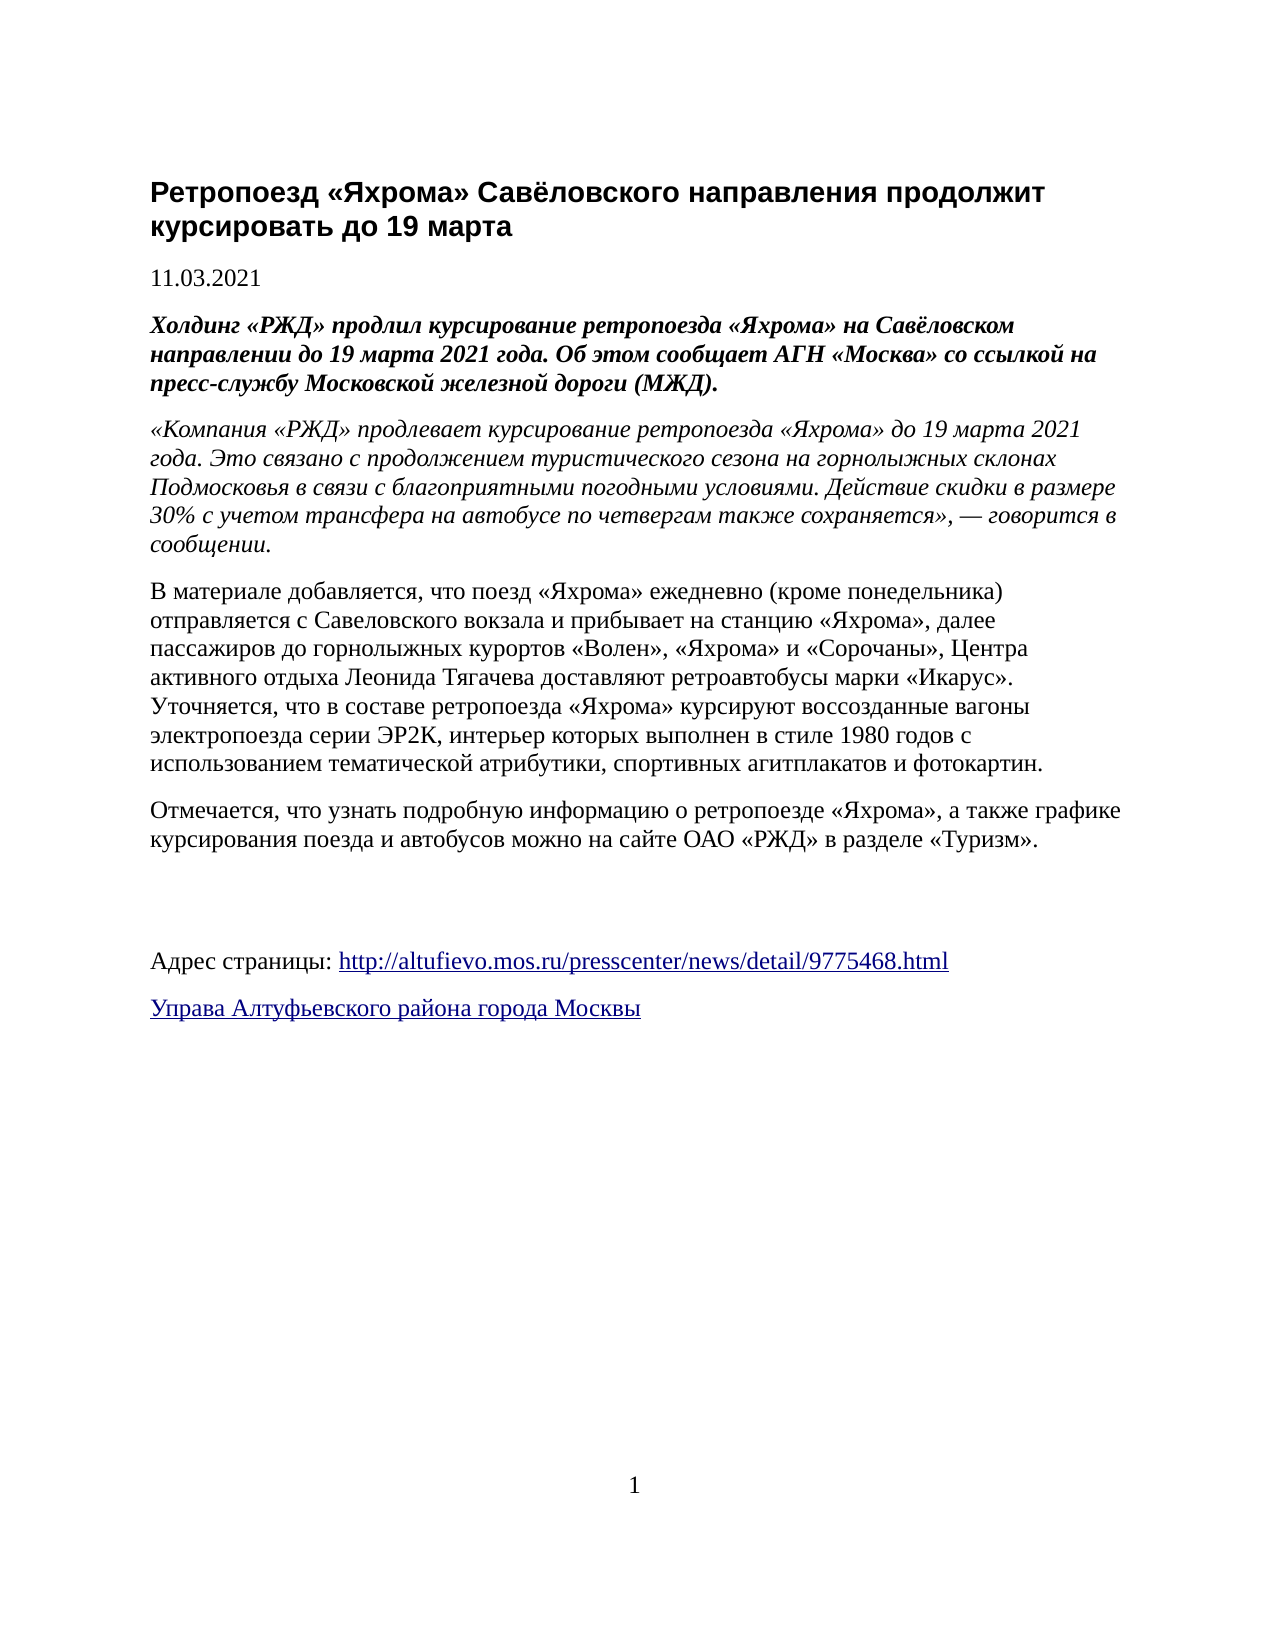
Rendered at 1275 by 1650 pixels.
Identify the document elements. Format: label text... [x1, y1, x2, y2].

text Адрес страницы: http://altufievo.mos.ru/presscenter/news/detail/9775468.html [150, 946, 1125, 975]
text Холдинг «РЖД» продлил курсирование ретропоезда «Яхрома» на Савёловском направлении до 19 марта 2021 года. Об этом сообщает АГН «Москва» со ссылкой на пресс-службу Московской железной дороги (МЖД). [150, 310, 1125, 396]
text Отмечается, что узнать подробную информацию о ретропоезде «Яхрома», а также графике курсирования поезда и автобусов можно на сайте ОАО «РЖД» в разделе «Туризм». [150, 795, 1125, 853]
text «Компания «РЖД» продлевает курсирование ретропоезда «Яхрома» до 19 марта 2021 года. Это связано с продолжением туристического сезона на горнолыжных склонах Подмосковья в связи с благоприятными погодными условиями. Действие скидки в размере 30% с учетом трансфера на автобусе по четвергам также сохраняется», — говорится в сообщении. [150, 414, 1125, 558]
text В материале добавляется, что поезд «Яхрома» ежедневно (кроме понедельника) отправляется с Савеловского вокзала и прибывает на станцию «Яхрома», далее пассажиров до горнолыжных курортов «Волен», «Яхрома» и «Сорочаны», Центра активного отдыха Леонида Тягачева доставляют ретроавтобусы марки «Икарус». Уточняется, что в составе ретропоезда «Яхрома» курсируют воссозданные вагоны электропоезда серии ЭР2К, интерьер которых выполнен в стиле 1980 годов с использованием тематической атрибутики, спортивных агитплакатов и фотокартин. [150, 576, 1125, 777]
text Управа Алтуфьевского района города Москвы [150, 993, 1125, 1021]
text 11.03.2021 [150, 263, 1125, 292]
subtitle Ретропоезд «Яхрома» Савёловского направления продолжит курсировать до 19 марта [150, 175, 1125, 242]
